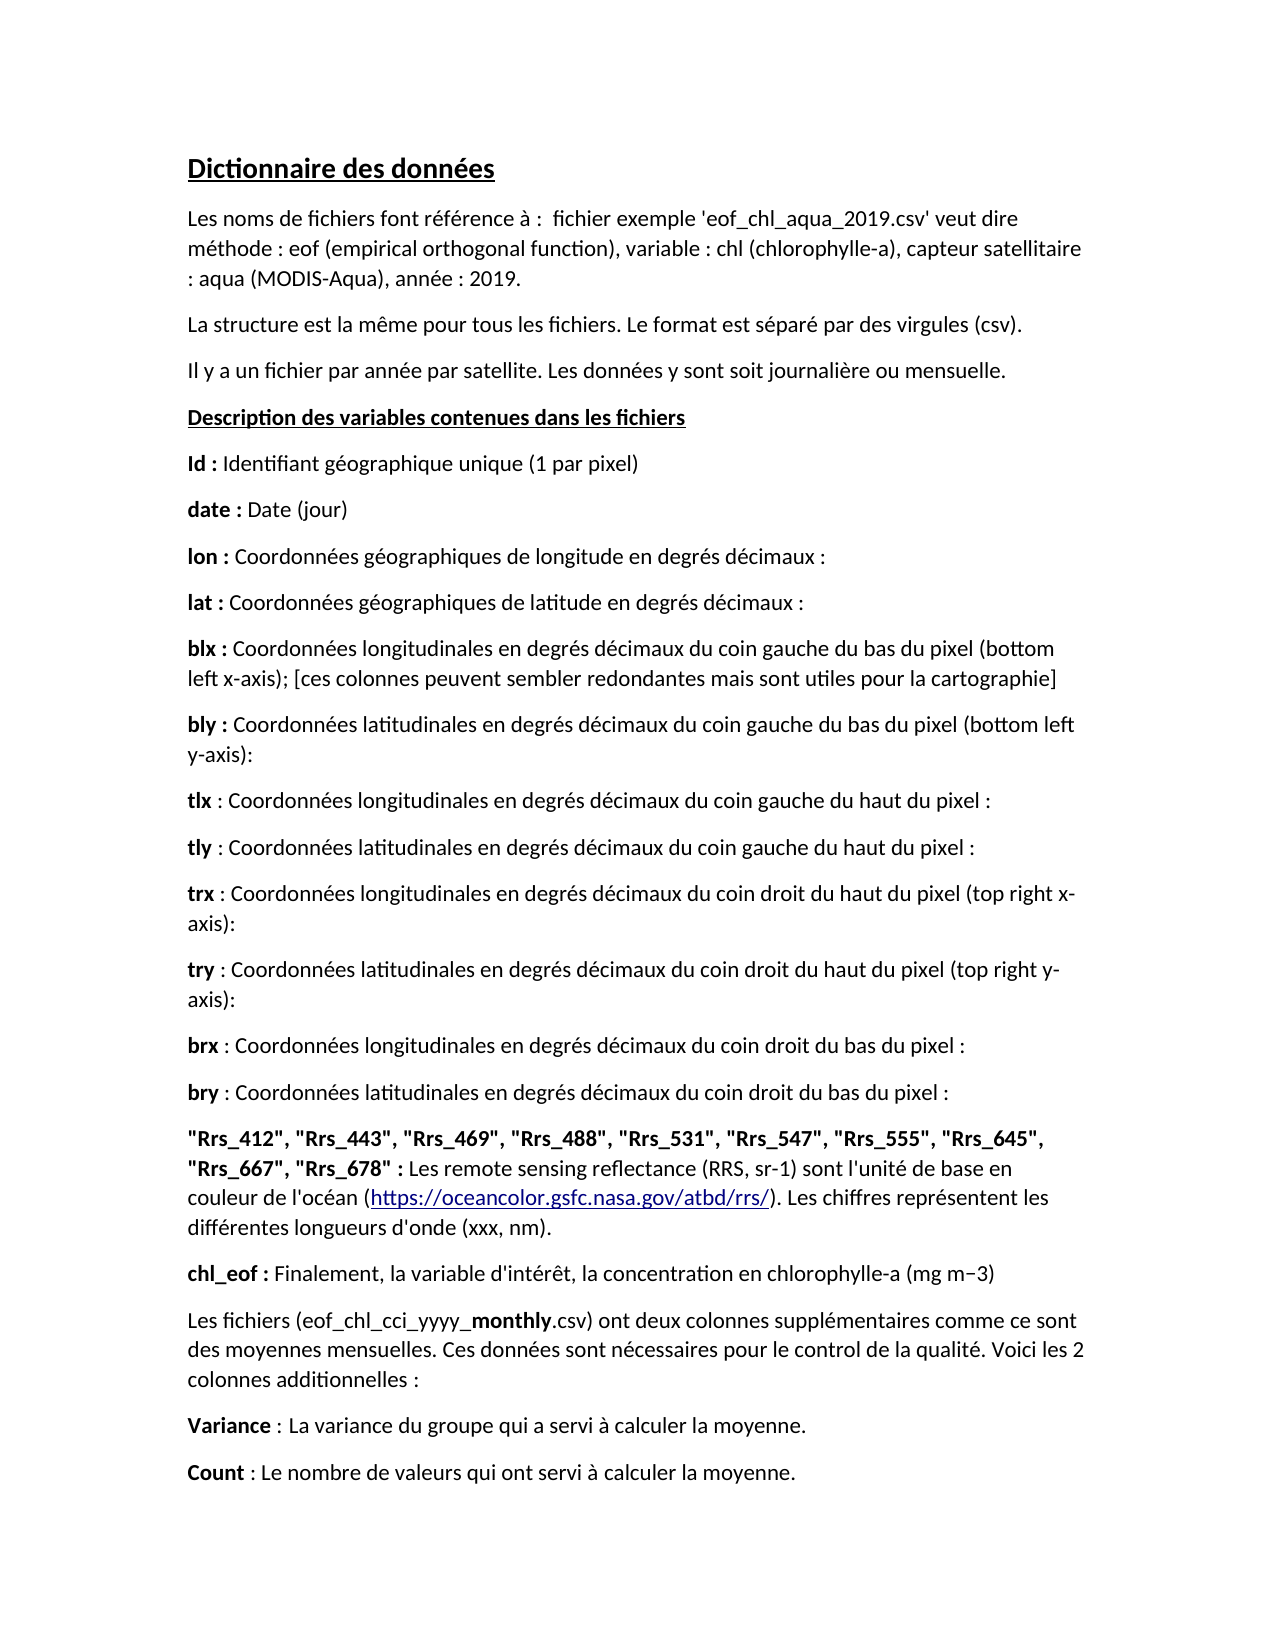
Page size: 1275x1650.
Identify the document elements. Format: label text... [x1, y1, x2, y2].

text Il y a un fichier par année par satellite. Les données y sont soit journalière ou mensuelle. [187, 356, 1087, 384]
text brx : Coordonnées longitudinales en degrés décimaux du coin droit du bas du pixel : [187, 1031, 1087, 1059]
text tlx : Coordonnées longitudinales en degrés décimaux du coin gauche du haut du pixel : [187, 787, 1087, 815]
text "Rrs_412", "Rrs_443", "Rrs_469", "Rrs_488", "Rrs_531", "Rrs_547", "Rrs_555", "Rrs_645", "Rrs_667", "Rrs_678" : Les remote sensing reflectance (RRS, sr-1) sont l'unité de base en couleur de l'océan (https://oceancolor.gsfc.nasa.gov/atbd/rrs/). Les chiffres représentent les différentes longueurs d'onde (xxx, nm). [187, 1124, 1087, 1241]
text chl_eof : Finalement, la variable d'intérêt, la concentration en chlorophylle-a (mg m−3) [187, 1259, 1087, 1288]
text Description des variables contenues dans les fichiers [187, 403, 1087, 431]
text lon : Coordonnées géographiques de longitude en degrés décimaux : [187, 542, 1087, 570]
text Dictionnaire des données [187, 150, 1087, 186]
text Count : Le nombre de valeurs qui ont servi à calculer la moyenne. [187, 1458, 1087, 1486]
text blx : Coordonnées longitudinales en degrés décimaux du coin gauche du bas du pixel (bottom left x-axis); [ces colonnes peuvent sembler redondantes mais sont utiles pour la cartographie] [187, 634, 1087, 692]
text lat : Coordonnées géographiques de latitude en degrés décimaux : [187, 588, 1087, 616]
text tly : Coordonnées latitudinales en degrés décimaux du coin gauche du haut du pixel : [187, 833, 1087, 861]
text bly : Coordonnées latitudinales en degrés décimaux du coin gauche du bas du pixel (bottom left y-axis): [187, 711, 1087, 768]
text Les noms de fichiers font référence à : fichier exemple 'eof_chl_aqua_2019.csv' veut dire méthode : eof (empirical orthogonal function), variable : chl (chlorophylle-a), capteur satellitaire : aqua (MODIS-Aqua), année : 2019. [187, 204, 1087, 292]
text try : Coordonnées latitudinales en degrés décimaux du coin droit du haut du pixel (top right y-axis): [187, 955, 1087, 1013]
text date : Date (jour) [187, 496, 1087, 523]
text trx : Coordonnées longitudinales en degrés décimaux du coin droit du haut du pixel (top right x-axis): [187, 879, 1087, 937]
text Les fichiers (eof_chl_cci_yyyy_monthly.csv) ont deux colonnes supplémentaires comme ce sont des moyennes mensuelles. Ces données sont nécessaires pour le control de la qualité. Voici les 2 colonnes additionnelles : [187, 1306, 1087, 1393]
text Variance : La variance du groupe qui a servi à calculer la moyenne. [187, 1412, 1087, 1440]
text Id : Identifiant géographique unique (1 par pixel) [187, 449, 1087, 477]
text bry : Coordonnées latitudinales en degrés décimaux du coin droit du bas du pixel : [187, 1078, 1087, 1106]
text La structure est la même pour tous les fichiers. Le format est séparé par des virgules (csv). [187, 310, 1087, 338]
